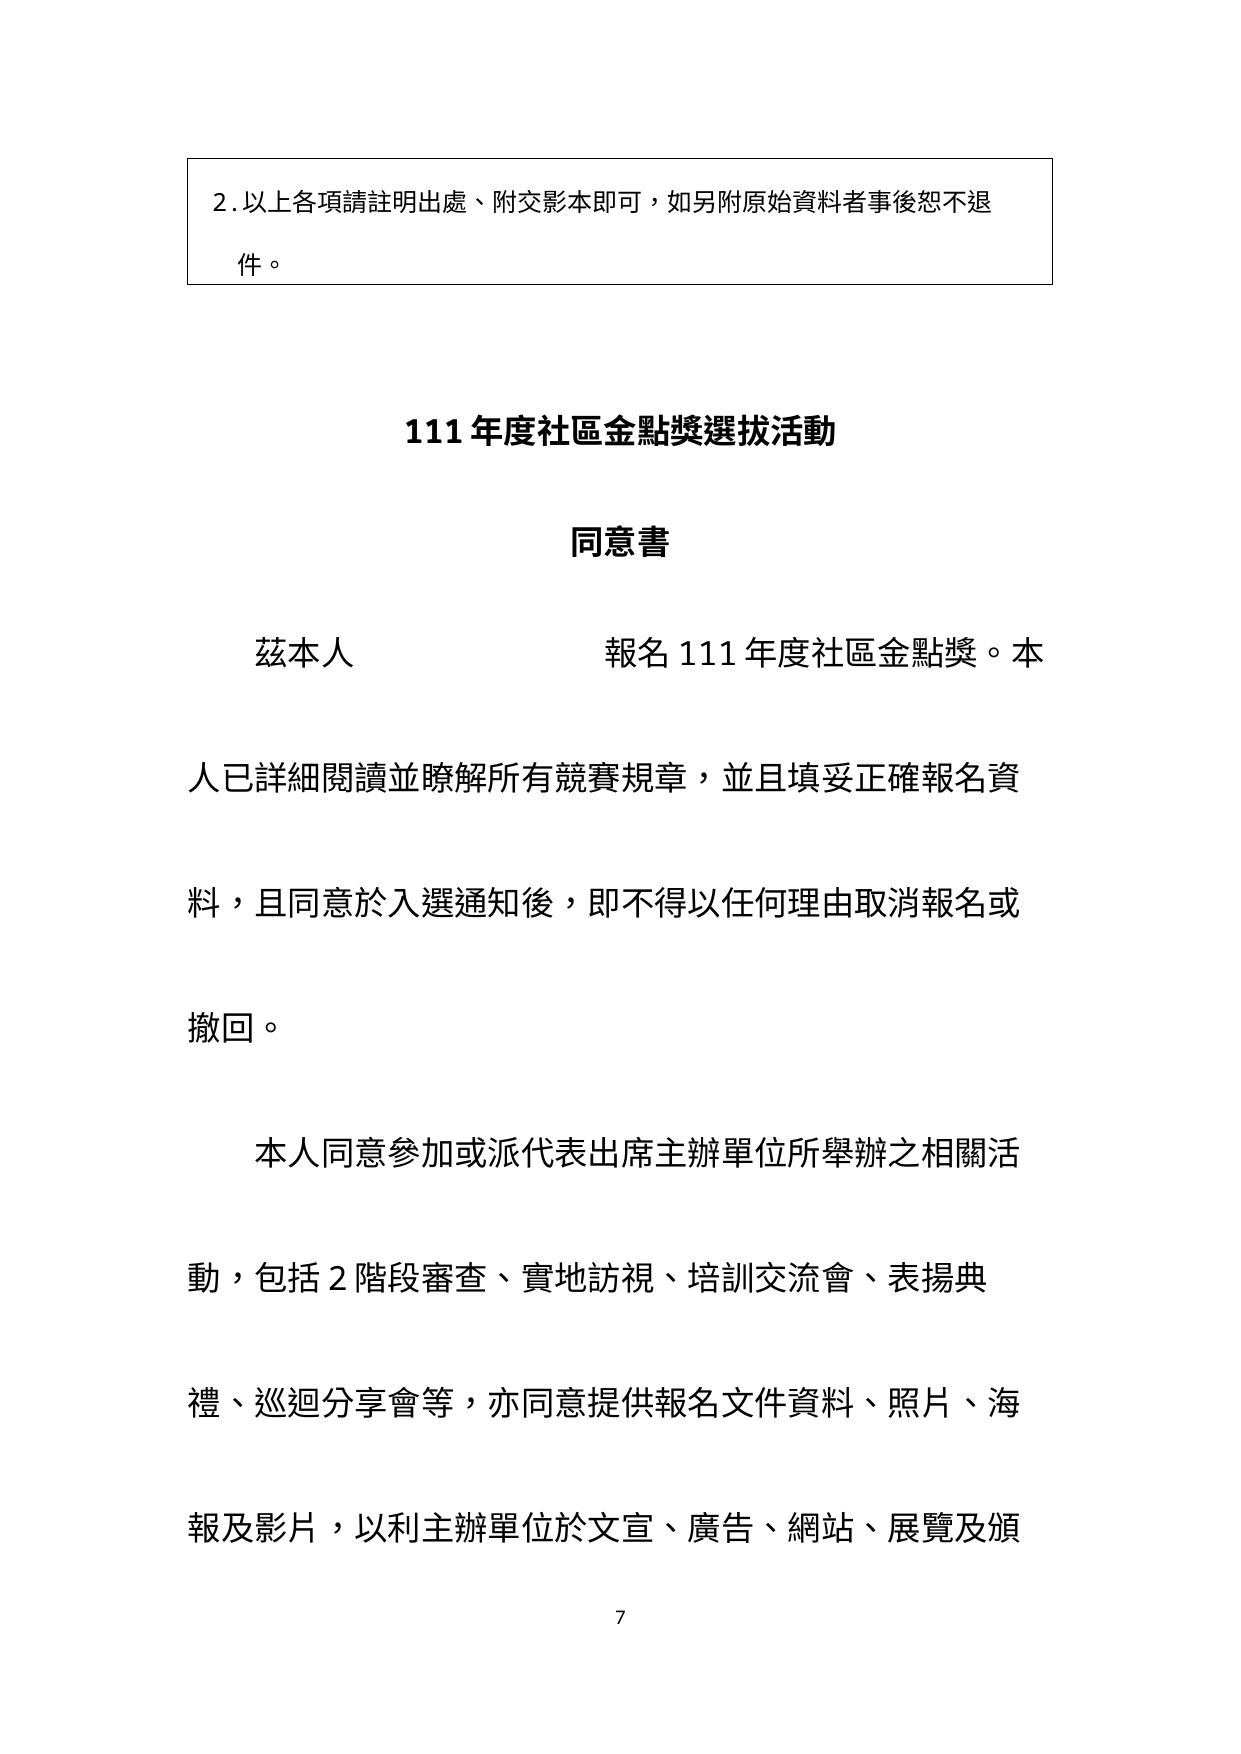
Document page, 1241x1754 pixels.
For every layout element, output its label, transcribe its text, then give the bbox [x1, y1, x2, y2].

text 茲本人 報名111年度社區金點獎。本人已詳細閱讀並瞭解所有競賽規章，並且填妥正確報名資料，且同意於入選通知後，即不得以任何理由取消報名或撤回。 本人同意參加或派代表出席主辦單位所舉辦之相關活動，包括2階段審查、實地訪視、培訓交流會、表揚典禮、巡迴分享會等，亦同意提供報名文件資料、照片、海報及影片，以利主辦單位於文宣、廣告、網站、展覽及頒 [187, 609, 1053, 1547]
text 同意書 [187, 498, 1053, 561]
table_cell 2.以上各項請註明出處、附交影本即可，如另附原始資料者事後恕不退件。 [188, 159, 1052, 284]
text 111年度社區金點獎選拔活動 [187, 387, 1053, 450]
